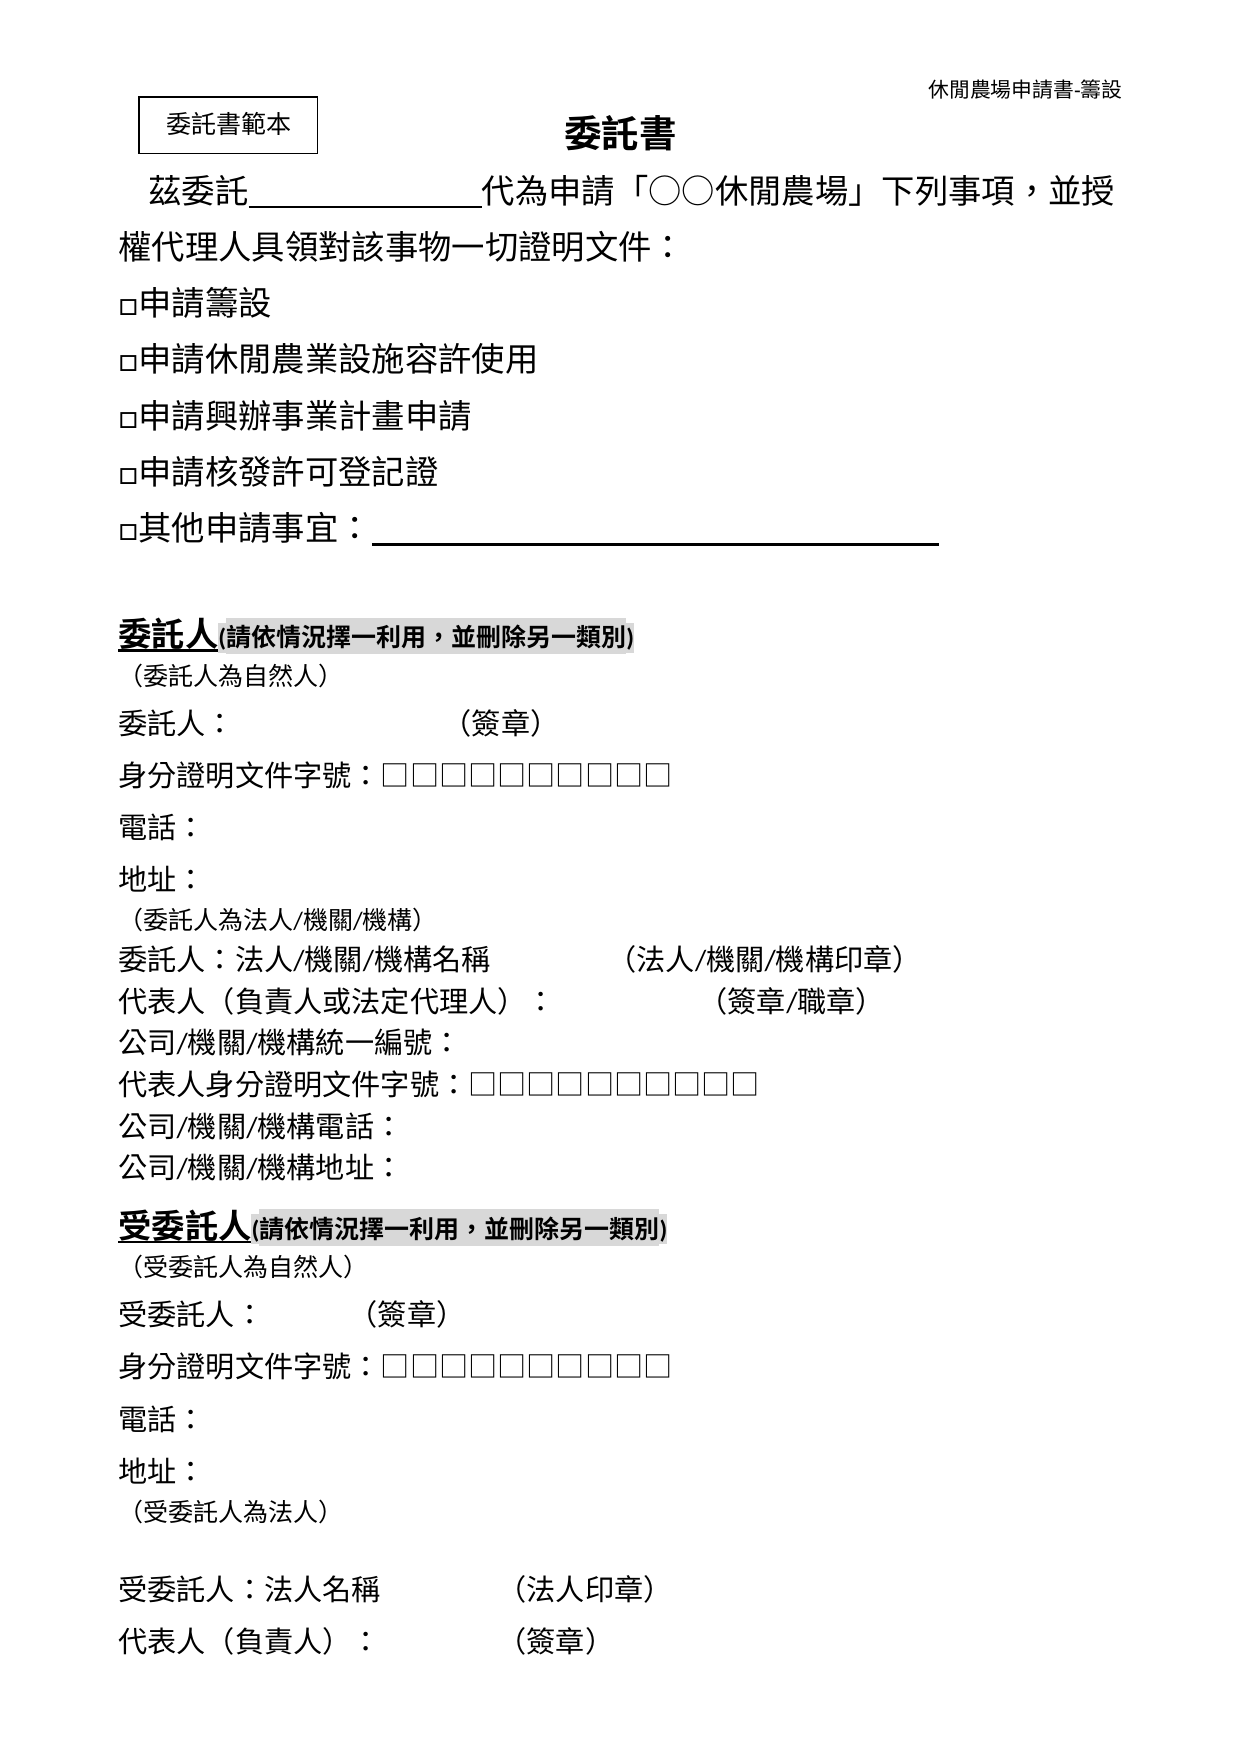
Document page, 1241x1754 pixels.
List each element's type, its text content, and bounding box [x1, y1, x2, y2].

text 地址： [118, 849, 1122, 901]
text □申請核發許可登記證 [118, 439, 1122, 496]
text 茲委託 代為申請「○○休閒農場」下列事項，並授權代理人具領對該事物一切證明文件： [118, 158, 1122, 271]
text 公司/機關/機構電話： [118, 1104, 1122, 1145]
text □申請籌設 [118, 271, 1122, 327]
text 委託人： （簽章） [118, 692, 1122, 744]
text 委託人(請依情況擇一利用，並刪除另一類別) [118, 608, 1122, 656]
text 代表人身分證明文件字號：□□□□□□□□□□ [118, 1062, 1122, 1104]
text 電話： [118, 797, 1122, 849]
text （委託人為法人/機關/機構） [118, 901, 1122, 937]
text 代表人（負責人或法定代理人）： （簽章/職章） [118, 979, 1122, 1020]
text 受委託人： （簽章） [118, 1284, 1122, 1336]
text □申請興辦事業計畫申請 [118, 383, 1122, 439]
text （受委託人為法人） [118, 1492, 1122, 1529]
text 委託書 [118, 104, 1122, 158]
text 身分證明文件字號：□□□□□□□□□□ [118, 1336, 1122, 1388]
text 委託人：法人/機關/機構名稱 （法人/機關/機構印章） [118, 937, 1122, 979]
text 公司/機關/機構統一編號： [118, 1020, 1122, 1062]
text 代表人（負責人）： （簽章） [118, 1611, 1122, 1663]
text 受委託人(請依情況擇一利用，並刪除另一類別) [118, 1199, 1122, 1248]
text 地址： [118, 1440, 1122, 1492]
text （委託人為自然人） [118, 656, 1122, 692]
text 電話： [118, 1388, 1122, 1440]
text （受委託人為自然人） [118, 1248, 1122, 1284]
text 身分證明文件字號：□□□□□□□□□□ [118, 744, 1122, 797]
text 受委託人：法人名稱 （法人印章） [118, 1559, 1122, 1611]
text □申請休閒農業設施容許使用 [118, 327, 1122, 383]
text □其他申請事宜： [118, 496, 1122, 552]
text 委託書範本 [154, 105, 302, 141]
text 公司/機關/機構地址： [118, 1145, 1122, 1187]
